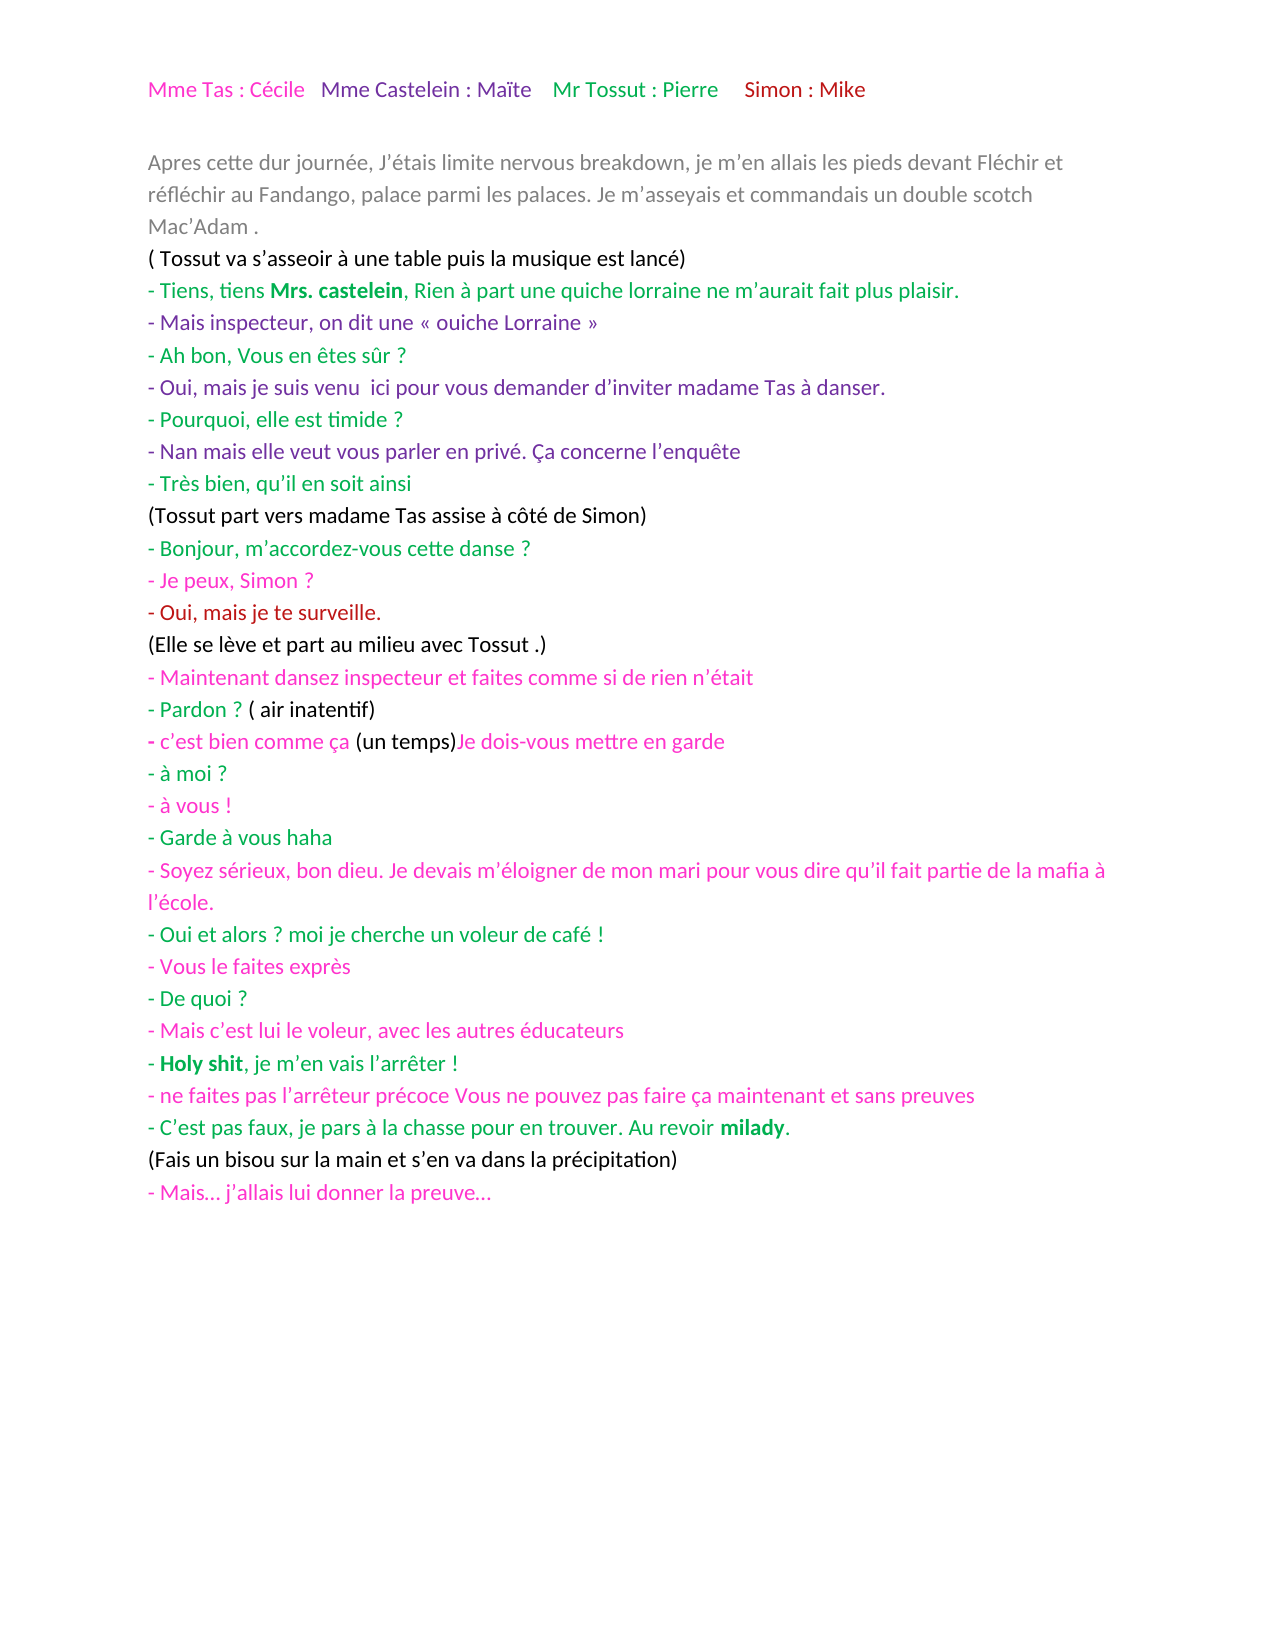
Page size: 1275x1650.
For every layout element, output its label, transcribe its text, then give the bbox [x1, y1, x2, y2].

text - Très bien, qu’il en soit ainsi [148, 469, 1127, 497]
text - Oui, mais je te surveille. [148, 598, 1127, 626]
text - Vous le faites exprès [148, 952, 1127, 980]
text - Holy shit, je m’en vais l’arrêter ! [148, 1049, 1127, 1077]
text - Nan mais elle veut vous parler en privé. Ça concerne l’enquête [148, 437, 1127, 465]
text ( Tossut va s’asseoir à une table puis la musique est lancé) [148, 244, 1127, 272]
text - Tiens, tiens Mrs. castelein, Rien à part une quiche lorraine ne m’aurait fait plus plaisir. [148, 276, 1127, 304]
text - Mais… j’allais lui donner la preuve… [148, 1178, 1127, 1206]
text (Tossut part vers madame Tas assise à côté de Simon) [148, 502, 1127, 530]
text - C’est pas faux, je pars à la chasse pour en trouver. Au revoir milady. [148, 1113, 1127, 1141]
text - Mais inspecteur, on dit une « ouiche Lorraine » [148, 308, 1127, 337]
text - Oui et alors ? moi je cherche un voleur de café ! [148, 920, 1127, 948]
text - Mais c’est lui le voleur, avec les autres éducateurs [148, 1017, 1127, 1045]
text - ne faites pas l’arrêteur précoce Vous ne pouvez pas faire ça maintenant et sans preuves [148, 1081, 1127, 1109]
text - Oui, mais je suis venu ici pour vous demander d’inviter madame Tas à danser. [148, 373, 1127, 401]
text - à vous ! [148, 791, 1127, 819]
text - Garde à vous haha [148, 823, 1127, 852]
text - De quoi ? [148, 984, 1127, 1012]
text - c’est bien comme ça (un temps)Je dois-vous mettre en garde [148, 727, 1127, 755]
text - Ah bon, Vous en êtes sûr ? [148, 341, 1127, 369]
text - Soyez sérieux, bon dieu. Je devais m’éloigner de mon mari pour vous dire qu’il fait partie de la mafia à l’école. [148, 856, 1127, 916]
text - Maintenant dansez inspecteur et faites comme si de rien n’était [148, 663, 1127, 691]
text - Pourquoi, elle est timide ? [148, 405, 1127, 433]
text - Pardon ? ( air inatentif) [148, 695, 1127, 723]
text - Je peux, Simon ? [148, 566, 1127, 594]
text Apres cette dur journée, J’étais limite nervous breakdown, je m’en allais les pieds devant Fléchir et réfléchir au Fandango, palace parmi les palaces. Je m’asseyais et commandais un double scotch Mac’Adam . [148, 148, 1127, 240]
text (Fais un bisou sur la main et s’en va dans la précipitation) [148, 1145, 1127, 1173]
text (Elle se lève et part au milieu avec Tossut .) [148, 630, 1127, 658]
text - à moi ? [148, 759, 1127, 787]
text - Bonjour, m’accordez-vous cette danse ? [148, 534, 1127, 562]
